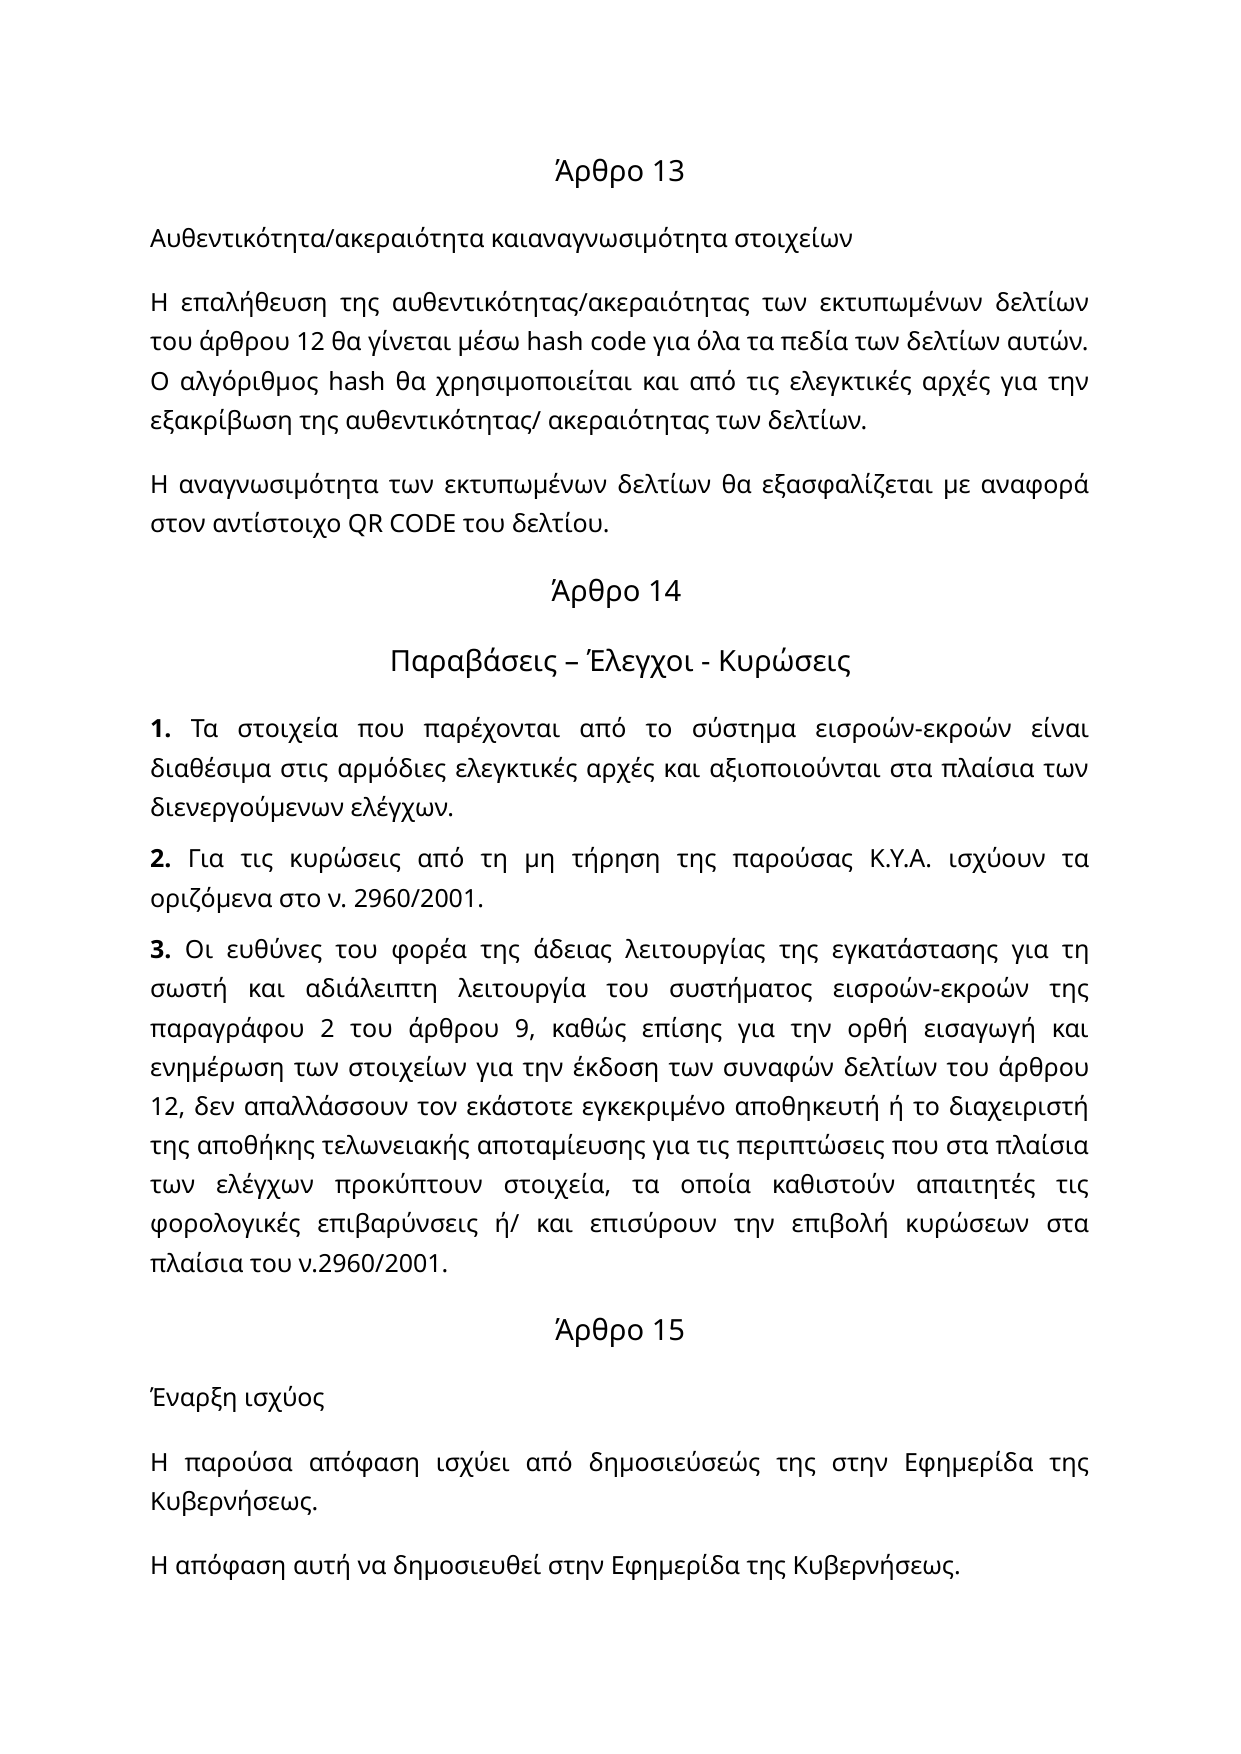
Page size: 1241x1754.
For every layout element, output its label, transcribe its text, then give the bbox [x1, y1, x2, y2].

subtitle Άρθρο 15 [150, 1309, 1090, 1349]
text Αυθεντικότητα/ακεραιότητα καιαναγνωσιμότητα στοιχείων [150, 221, 1090, 255]
subtitle Παραβάσεις – Έλεγχοι - Κυρώσεις [150, 640, 1090, 680]
subtitle Άρθρο 14 [150, 570, 1090, 609]
subtitle Άρθρο 13 [150, 150, 1090, 190]
text 2. Για τις κυρώσεις από τη μη τήρηση της παρούσας Κ.Υ.Α. ισχύουν τα οριζόμενα στο ν. 2960/2001. [150, 841, 1090, 914]
text Η επαλήθευση της αυθεντικότητας/ακεραιότητας των εκτυπωμένων δελτίων του άρθρου 12 θα γίνεται μέσω hash code για όλα τα πεδία των δελτίων αυτών. Ο αλγόριθμος hash θα χρησιμοποιείται και από τις ελεγκτικές αρχές για την εξακρίβωση της αυθεντικότητας/ ακεραιότητας των δελτίων. [150, 285, 1090, 436]
text 3. Οι ευθύνες του φορέα της άδειας λειτουργίας της εγκατάστασης για τη σωστή και αδιάλειπτη λειτουργία του συστήματος εισροών-εκροών της παραγράφου 2 του άρθρου 9, καθώς επίσης για την ορθή εισαγωγή και ενημέρωση των στοιχείων για την έκδοση των συναφών δελτίων του άρθρου 12, δεν απαλλάσσουν τον εκάστοτε εγκεκριμένο αποθηκευτή ή το διαχειριστή της αποθήκης τελωνειακής αποταμίευσης για τις περιπτώσεις που στα πλαίσια των ελέγχων προκύπτουν στοιχεία, τα οποία καθιστούν απαιτητές τις φορολογικές επιβαρύνσεις ή/ και επισύρουν την επιβολή κυρώσεων στα πλαίσια του ν.2960/2001. [150, 932, 1090, 1279]
text 1. Τα στοιχεία που παρέχονται από το σύστημα εισροών-εκροών είναι διαθέσιμα στις αρμόδιες ελεγκτικές αρχές και αξιοποιούνται στα πλαίσια των διενεργούμενων ελέγχων. [150, 711, 1090, 823]
text H απόφαση αυτή να δημοσιευθεί στην Εφημερίδα της Κυβερνήσεως. [150, 1547, 1090, 1582]
text Η παρούσα απόφαση ισχύει από δημοσιεύσεώς της στην Εφημερίδα της Κυβερνήσεως. [150, 1444, 1090, 1517]
text Η αναγνωσιμότητα των εκτυπωμένων δελτίων θα εξασφαλίζεται με αναφορά στον αντίστοιχο QR CODE του δελτίου. [150, 466, 1090, 540]
text Έναρξη ισχύος [150, 1380, 1090, 1414]
